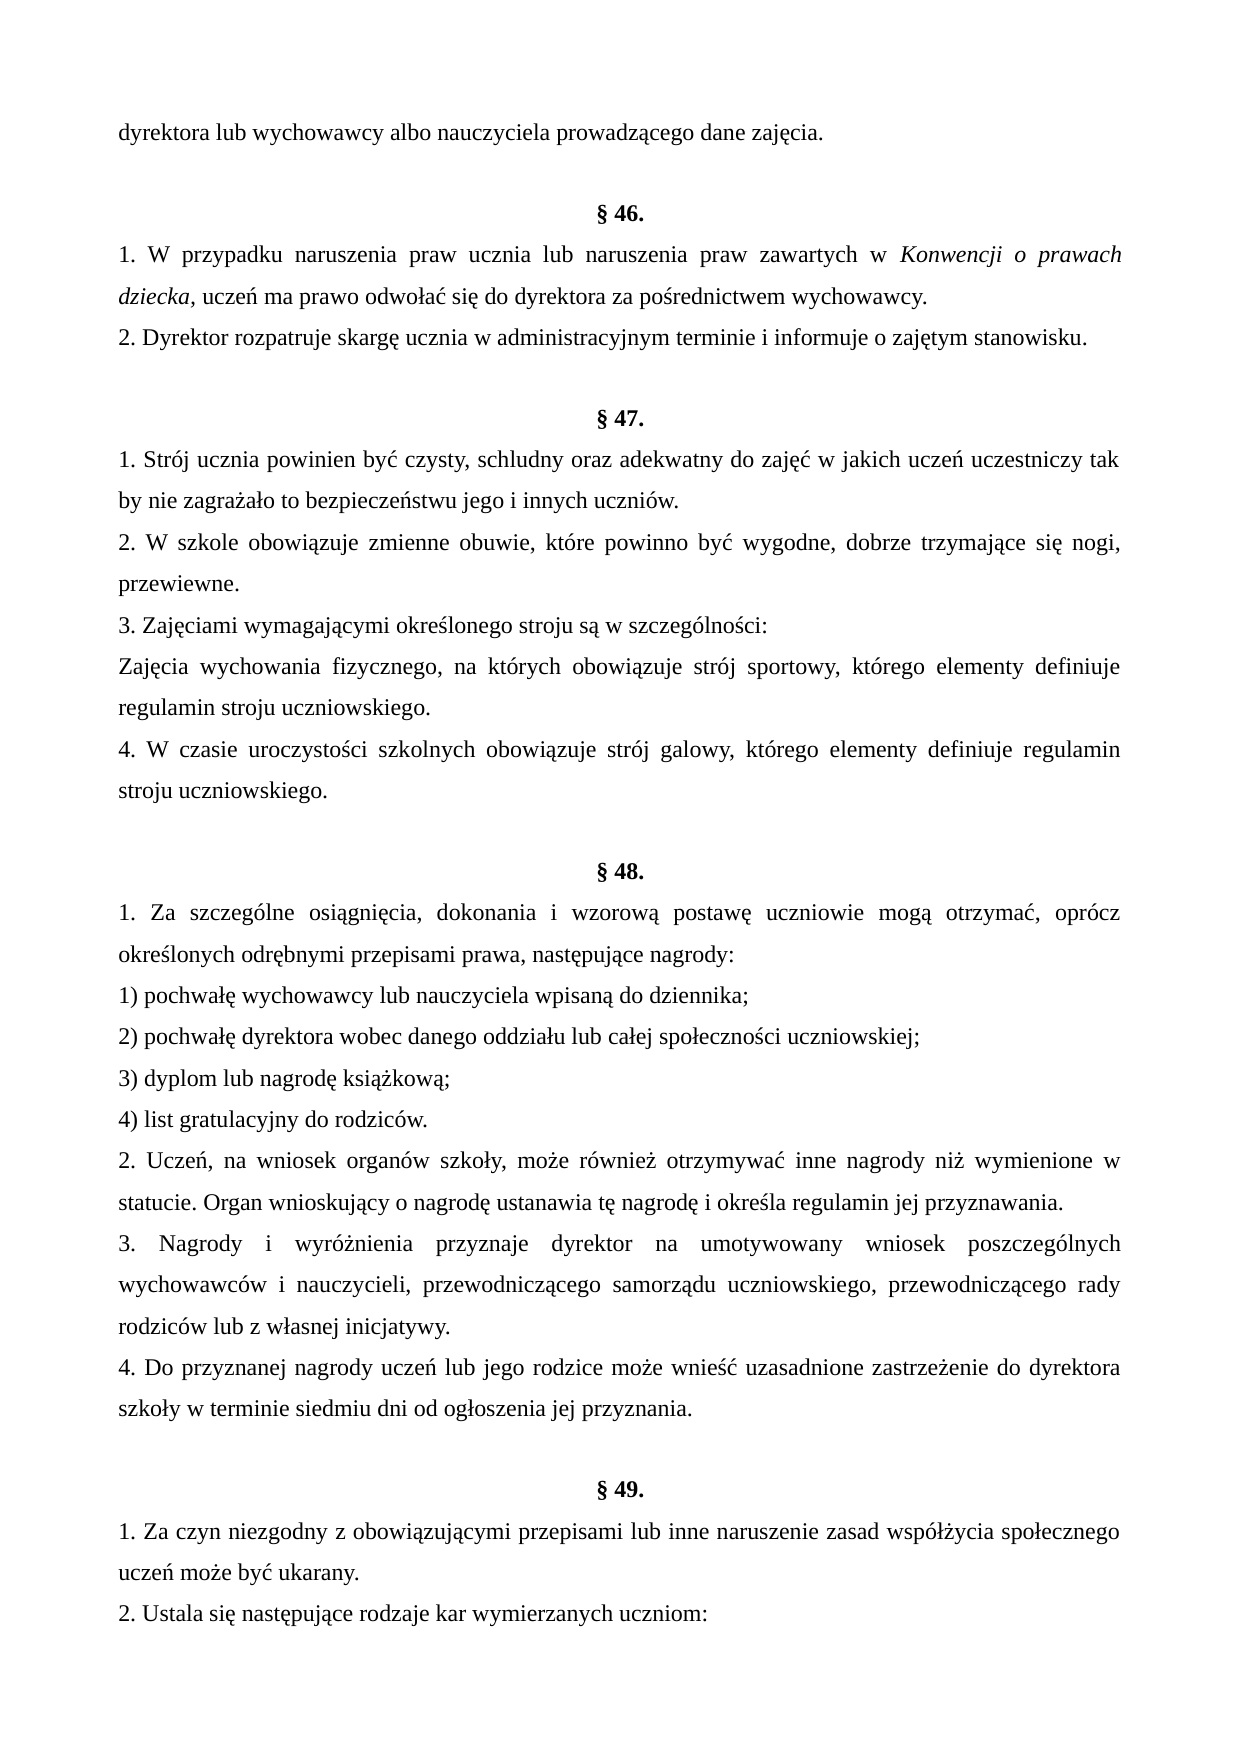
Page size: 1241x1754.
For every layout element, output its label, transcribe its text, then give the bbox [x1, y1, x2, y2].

text 3. Zajęciami wymagającymi określonego stroju są w szczególności: [118, 611, 1122, 638]
text § 46. [118, 199, 1122, 227]
text 2) pochwałę dyrektora wobec danego oddziału lub całej społeczności uczniowskiej; [118, 1022, 1122, 1050]
text 2. Dyrektor rozpatruje skargę ucznia w administracyjnym terminie i informuje o zajętym stanowisku. [118, 323, 1122, 351]
text 1. Strój ucznia powinien być czysty, schludny oraz adekwatny do zajęć w jakich uczeń uczestniczy tak by nie zagrażało to bezpieczeństwu jego i innych uczniów. [118, 445, 1122, 514]
text 2. Ustala się następujące rodzaje kar wymierzanych uczniom: [118, 1599, 1122, 1627]
text 3) dyplom lub nagrodę książkową; [118, 1064, 1122, 1091]
text 4) list gratulacyjny do rodziców. [118, 1105, 1122, 1133]
text 4. Do przyznanej nagrody uczeń lub jego rodzice może wnieść uzasadnione zastrzeżenie do dyrektora szkoły w terminie siedmiu dni od ogłoszenia jej przyznania. [118, 1353, 1122, 1422]
text Zajęcia wychowania fizycznego, na których obowiązuje strój sportowy, którego elementy definiuje regulamin stroju uczniowskiego. [118, 652, 1122, 721]
text 1. W przypadku naruszenia praw ucznia lub naruszenia praw zawartych w Konwencji o prawach dziecka, uczeń ma prawo odwołać się do dyrektora za pośrednictwem wychowawcy. [118, 240, 1122, 309]
text 3. Nagrody i wyróżnienia przyznaje dyrektor na umotywowany wniosek poszczególnych wychowawców i nauczycieli, przewodniczącego samorządu uczniowskiego, przewodniczącego rady rodziców lub z własnej inicjatywy. [118, 1229, 1122, 1339]
text 4. W czasie uroczystości szkolnych obowiązuje strój galowy, którego elementy definiuje regulamin stroju uczniowskiego. [118, 735, 1122, 804]
text § 47. [118, 404, 1122, 431]
text 2. W szkole obowiązuje zmienne obuwie, które powinno być wygodne, dobrze trzymające się nogi, przewiewne. [118, 528, 1122, 597]
text § 49. [118, 1475, 1122, 1503]
text dyrektora lub wychowawcy albo nauczyciela prowadzącego dane zajęcia. [118, 118, 1122, 146]
text 2. Uczeń, na wniosek organów szkoły, może również otrzymywać inne nagrody niż wymienione w statucie. Organ wnioskujący o nagrodę ustanawia tę nagrodę i określa regulamin jej przyznawania. [118, 1146, 1122, 1215]
text 1. Za szczególne osiągnięcia, dokonania i wzorową postawę uczniowie mogą otrzymać, oprócz określonych odrębnymi przepisami prawa, następujące nagrody: [118, 898, 1122, 967]
text 1. Za czyn niezgodny z obowiązującymi przepisami lub inne naruszenie zasad współżycia społecznego uczeń może być ukarany. [118, 1517, 1122, 1586]
text § 48. [118, 857, 1122, 884]
text 1) pochwałę wychowawcy lub nauczyciela wpisaną do dziennika; [118, 981, 1122, 1008]
